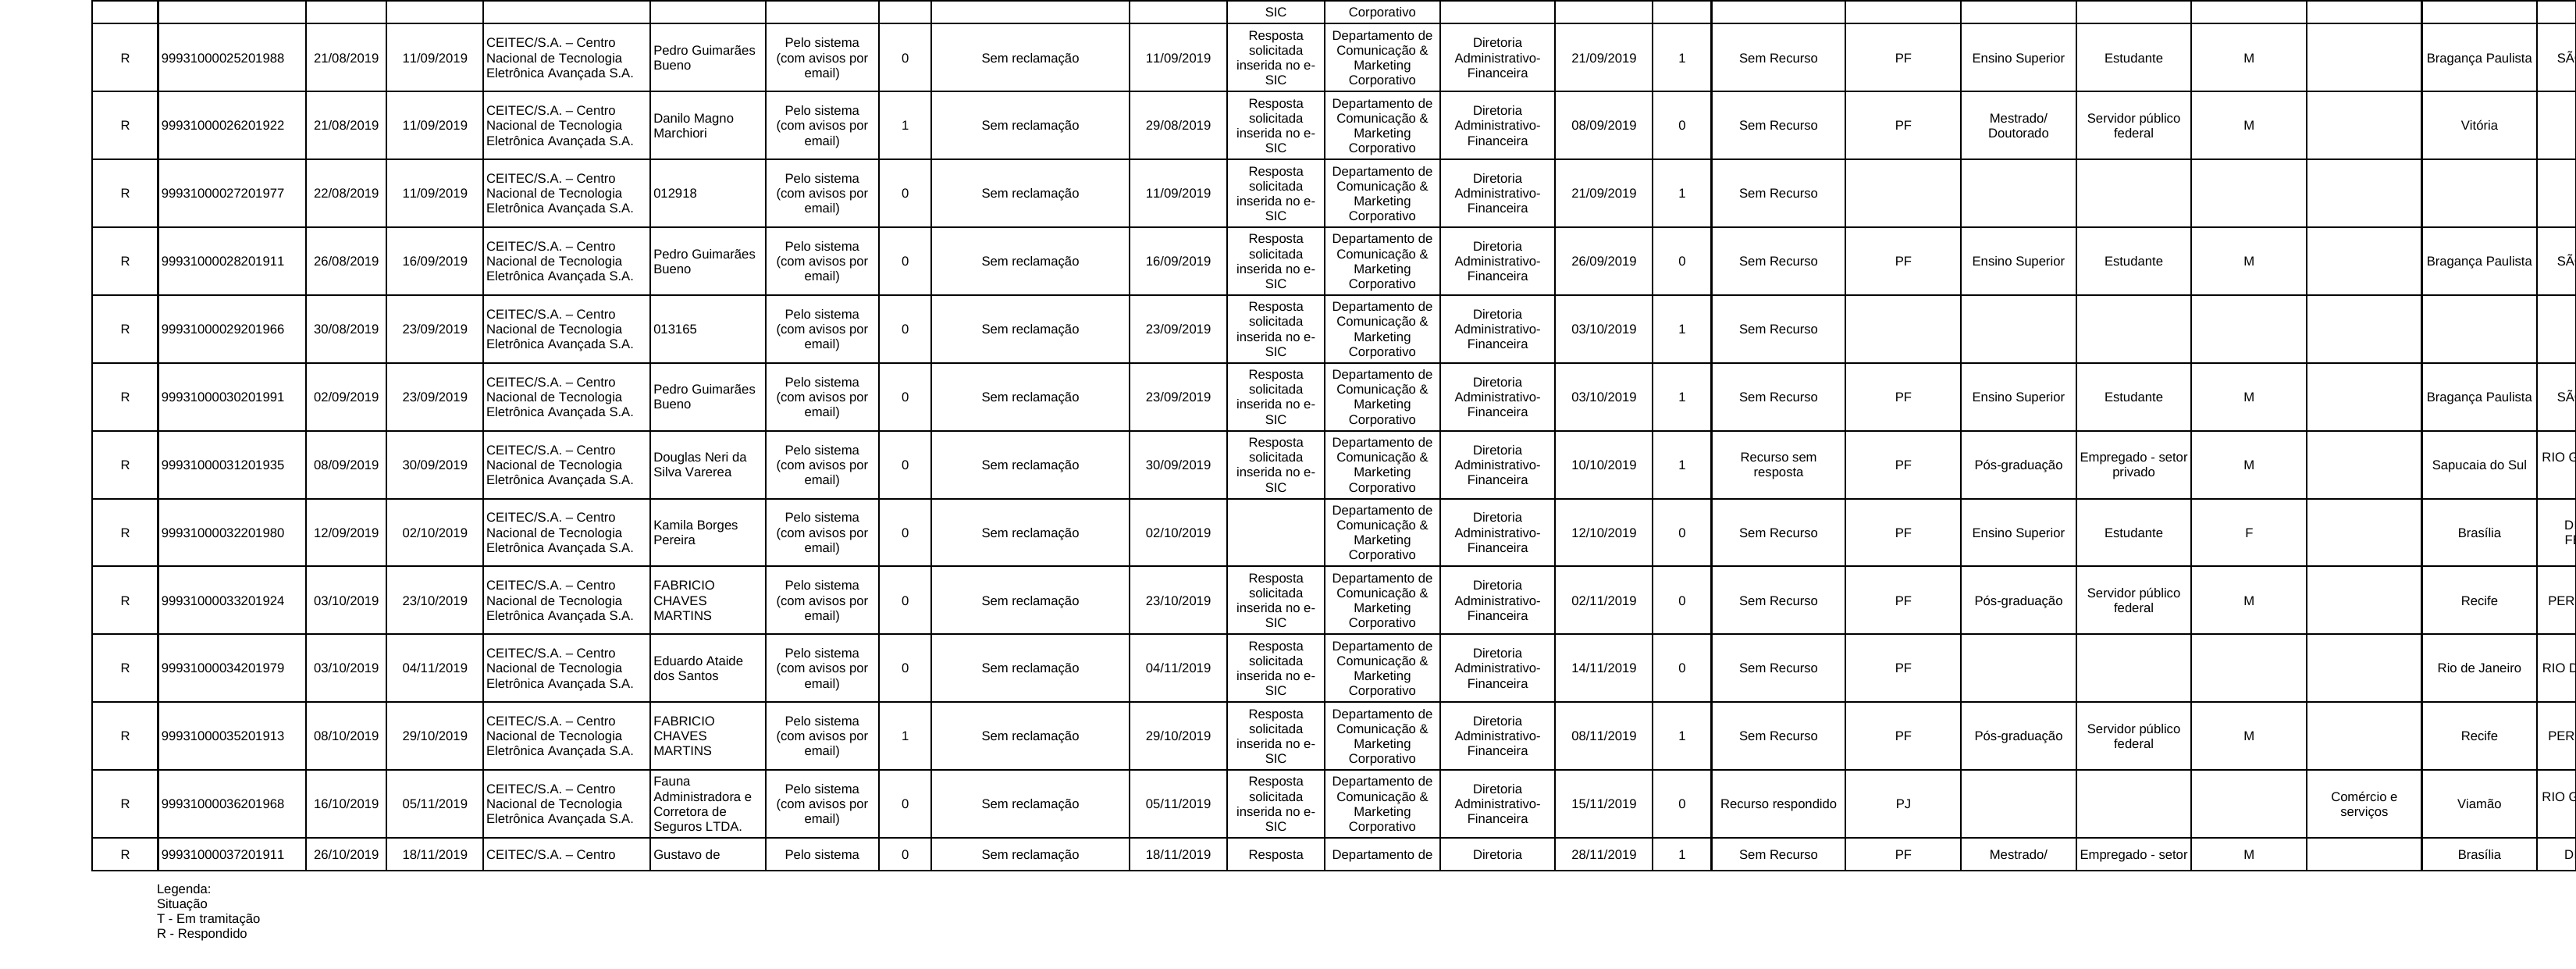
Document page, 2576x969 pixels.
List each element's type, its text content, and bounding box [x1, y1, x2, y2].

table_cell Pelo sistema (com avisos por email) [767, 635, 878, 701]
table_cell RIO GRANDE DO SUL [2538, 771, 2575, 837]
table_cell Ensino Superior [1962, 500, 2076, 565]
table_cell RIO DE JANEIRO [2538, 635, 2575, 701]
table_cell Departamento de [1325, 839, 1439, 870]
table_cell 03/10/2019 [1556, 296, 1652, 362]
table_cell Sem reclamação [932, 296, 1129, 362]
table_cell Estudante [2077, 364, 2190, 430]
table_cell 0 [880, 364, 930, 430]
table_cell R [93, 24, 157, 91]
table_cell R [93, 432, 157, 497]
table_cell Mestrado/ [1962, 839, 2076, 870]
table_cell PF [1846, 635, 1960, 701]
table_cell 99931000028201911 [159, 228, 305, 294]
table_cell R [93, 500, 157, 565]
table_cell CEITEC/S.A. – Centro Nacional de Tecnologia Eletrônica Avançada S.A. [484, 160, 649, 226]
table_cell CEITEC/S.A. – Centro Nacional de Tecnologia Eletrônica Avançada S.A. [484, 364, 649, 430]
table_cell PF [1846, 228, 1960, 294]
table_cell SÃO PAULO [2538, 364, 2575, 430]
table_cell Viamão [2423, 771, 2536, 837]
table_cell 0 [880, 500, 930, 565]
table_cell Sem Recurso [1713, 703, 1845, 769]
table_cell PERNAMBUCO [2538, 703, 2575, 769]
table_cell 99931000035201913 [159, 703, 305, 769]
table_cell 1 [1653, 296, 1710, 362]
table_cell 11/09/2019 [1130, 160, 1226, 226]
table_cell [2307, 228, 2421, 294]
table_cell Sem reclamação [932, 500, 1129, 565]
table_cell M [2192, 839, 2306, 870]
table_cell [2192, 635, 2306, 701]
table_cell 0 [1653, 228, 1710, 294]
table_cell Pelo sistema (com avisos por email) [767, 771, 878, 837]
table_cell 23/10/2019 [1130, 567, 1226, 633]
table_cell [2307, 635, 2421, 701]
table_cell Resposta [1228, 839, 1324, 870]
table_cell Departamento de Comunicação & Marketing Corporativo [1325, 500, 1439, 565]
table_cell 012918 [651, 160, 765, 226]
table_cell [932, 2, 1129, 23]
table_cell 23/10/2019 [387, 567, 482, 633]
table_cell 18/11/2019 [1130, 839, 1226, 870]
table_cell 30/09/2019 [1130, 432, 1226, 497]
table_cell Resposta solicitada inserida no e-SIC [1228, 567, 1324, 633]
table_cell 99931000037201911 [159, 839, 305, 870]
table_cell [1846, 160, 1960, 226]
table_cell Rio de Janeiro [2423, 635, 2536, 701]
table_cell 26/08/2019 [307, 228, 386, 294]
table_cell Ensino Superior [1962, 24, 2076, 91]
table_cell [2307, 92, 2421, 159]
table_cell Servidor público federal [2077, 567, 2190, 633]
table_cell PERNAMBUCO [2538, 567, 2575, 633]
table_cell Sem reclamação [932, 92, 1129, 159]
table_cell [2307, 364, 2421, 430]
table_cell [2192, 160, 2306, 226]
table_cell 16/10/2019 [307, 771, 386, 837]
table_cell Sem Recurso [1713, 296, 1845, 362]
table_cell [484, 2, 649, 23]
table_cell Sem reclamação [932, 567, 1129, 633]
table_cell [2538, 92, 2575, 159]
table_cell Danilo Magno Marchiori [651, 92, 765, 159]
table_cell 99931000029201966 [159, 296, 305, 362]
table_cell 0 [880, 160, 930, 226]
table_cell 05/11/2019 [1130, 771, 1226, 837]
table_cell 0 [880, 24, 930, 91]
table_cell 1 [880, 92, 930, 159]
table_cell Resposta solicitada inserida no e-SIC [1228, 364, 1324, 430]
table_cell Vitória [2423, 92, 2536, 159]
table_cell [880, 2, 930, 23]
table_cell Sem Recurso [1713, 160, 1845, 226]
table_cell [307, 2, 386, 23]
table_cell R [93, 364, 157, 430]
table_cell FABRICIO CHAVES MARTINS [651, 567, 765, 633]
table_cell Pelo sistema (com avisos por email) [767, 364, 878, 430]
table_cell Departamento de Comunicação & Marketing Corporativo [1325, 160, 1439, 226]
table_cell Diretoria Administrativo-Financeira [1441, 296, 1554, 362]
table_cell R [93, 635, 157, 701]
table_cell 10/10/2019 [1556, 432, 1652, 497]
table_cell 23/09/2019 [1130, 364, 1226, 430]
table_cell 0 [1653, 771, 1710, 837]
table_cell R [93, 92, 157, 159]
table_cell Empregado - setor [2077, 839, 2190, 870]
table_cell [2538, 160, 2575, 226]
table_cell [1556, 2, 1652, 23]
table_cell 99931000031201935 [159, 432, 305, 497]
table_cell Corporativo [1325, 2, 1439, 23]
table_cell PF [1846, 364, 1960, 430]
table_cell 99931000032201980 [159, 500, 305, 565]
table_cell [1846, 296, 1960, 362]
table_cell 99931000034201979 [159, 635, 305, 701]
table_cell SÃO PAULO [2538, 24, 2575, 91]
table_cell [2077, 2, 2190, 23]
table_cell [159, 2, 305, 23]
table_cell [2307, 839, 2421, 870]
table_cell [2307, 160, 2421, 226]
table_cell CEITEC/S.A. – Centro Nacional de Tecnologia Eletrônica Avançada S.A. [484, 703, 649, 769]
table_cell 22/08/2019 [307, 160, 386, 226]
table_cell Diretoria Administrativo-Financeira [1441, 160, 1554, 226]
table_cell Fauna Administradora e Corretora de Seguros LTDA. [651, 771, 765, 837]
table_cell Estudante [2077, 24, 2190, 91]
table_cell [2307, 296, 2421, 362]
table_cell 0 [880, 228, 930, 294]
table_cell CEITEC/S.A. – Centro Nacional de Tecnologia Eletrônica Avançada S.A. [484, 567, 649, 633]
table_cell Sem reclamação [932, 771, 1129, 837]
table_cell R [93, 703, 157, 769]
table_cell Pelo sistema (com avisos por email) [767, 432, 878, 497]
table_cell Bragança Paulista [2423, 364, 2536, 430]
table_cell CEITEC/S.A. – Centro [484, 839, 649, 870]
table_cell Pedro Guimarães Bueno [651, 24, 765, 91]
table_cell R [93, 771, 157, 837]
table_cell [2192, 771, 2306, 837]
table_cell 26/10/2019 [307, 839, 386, 870]
table_cell [1228, 500, 1324, 565]
table_cell M [2192, 92, 2306, 159]
table_cell [651, 2, 765, 23]
table_cell Departamento de Comunicação & Marketing Corporativo [1325, 24, 1439, 91]
table_cell Pelo sistema (com avisos por email) [767, 296, 878, 362]
table_cell Diretoria [1441, 839, 1554, 870]
table_cell [2538, 296, 2575, 362]
table_cell Sem Recurso [1713, 839, 1845, 870]
table_cell Departamento de Comunicação & Marketing Corporativo [1325, 635, 1439, 701]
table_cell 0 [880, 635, 930, 701]
table_cell M [2192, 24, 2306, 91]
table_cell Departamento de Comunicação & Marketing Corporativo [1325, 703, 1439, 769]
table_cell 11/09/2019 [387, 92, 482, 159]
table_cell Recife [2423, 567, 2536, 633]
table_cell CEITEC/S.A. – Centro Nacional de Tecnologia Eletrônica Avançada S.A. [484, 500, 649, 565]
table_cell 99931000025201988 [159, 24, 305, 91]
table_cell [2077, 635, 2190, 701]
table_cell Sem reclamação [932, 703, 1129, 769]
table_cell Diretoria Administrativo-Financeira [1441, 703, 1554, 769]
table_cell Resposta solicitada inserida no e-SIC [1228, 92, 1324, 159]
table_cell Ensino Superior [1962, 228, 2076, 294]
table_cell [1962, 635, 2076, 701]
table_cell Departamento de Comunicação & Marketing Corporativo [1325, 771, 1439, 837]
table_cell Resposta solicitada inserida no e-SIC [1228, 228, 1324, 294]
table_cell 21/09/2019 [1556, 24, 1652, 91]
table_cell Pós-graduação [1962, 432, 2076, 497]
table_cell [1962, 2, 2076, 23]
table_cell 04/11/2019 [1130, 635, 1226, 701]
table_cell Departamento de Comunicação & Marketing Corporativo [1325, 432, 1439, 497]
table_cell 0 [880, 296, 930, 362]
table_cell [2192, 296, 2306, 362]
table_cell Diretoria Administrativo-Financeira [1441, 92, 1554, 159]
table_cell 02/10/2019 [1130, 500, 1226, 565]
table_cell Pedro Guimarães Bueno [651, 364, 765, 430]
table_cell 02/10/2019 [387, 500, 482, 565]
table_cell Diretoria Administrativo-Financeira [1441, 432, 1554, 497]
table_cell Estudante [2077, 228, 2190, 294]
table_cell CEITEC/S.A. – Centro Nacional de Tecnologia Eletrônica Avançada S.A. [484, 635, 649, 701]
table_cell [1846, 2, 1960, 23]
table_cell Pós-graduação [1962, 703, 2076, 769]
table_cell Sem reclamação [932, 228, 1129, 294]
table_cell Kamila Borges Pereira [651, 500, 765, 565]
table_cell Sem Recurso [1713, 635, 1845, 701]
table_cell Brasília [2423, 839, 2536, 870]
table_cell CEITEC/S.A. – Centro Nacional de Tecnologia Eletrônica Avançada S.A. [484, 92, 649, 159]
table_cell 99931000027201977 [159, 160, 305, 226]
table_cell 28/11/2019 [1556, 839, 1652, 870]
table_cell 12/10/2019 [1556, 500, 1652, 565]
table_cell Sem reclamação [932, 364, 1129, 430]
table_cell 1 [1653, 432, 1710, 497]
table_cell 99931000033201924 [159, 567, 305, 633]
table_cell PF [1846, 703, 1960, 769]
table_cell Sem Recurso [1713, 567, 1845, 633]
table_cell Sem Recurso [1713, 364, 1845, 430]
table_cell 03/10/2019 [307, 635, 386, 701]
table_cell CEITEC/S.A. – Centro Nacional de Tecnologia Eletrônica Avançada S.A. [484, 432, 649, 497]
table_cell Gustavo de [651, 839, 765, 870]
table_cell 0 [1653, 635, 1710, 701]
table_cell 11/09/2019 [1130, 24, 1226, 91]
table_cell Mestrado/Doutorado [1962, 92, 2076, 159]
table_cell 16/09/2019 [1130, 228, 1226, 294]
table_cell 23/09/2019 [387, 296, 482, 362]
table_cell Resposta solicitada inserida no e-SIC [1228, 160, 1324, 226]
table_cell Sem Recurso [1713, 500, 1845, 565]
table_cell [1653, 2, 1710, 23]
table_cell 1 [1653, 364, 1710, 430]
table_cell Sem reclamação [932, 839, 1129, 870]
table_cell [2192, 2, 2306, 23]
table_cell 11/09/2019 [387, 24, 482, 91]
table_cell [1962, 771, 2076, 837]
table_cell Pelo sistema (com avisos por email) [767, 92, 878, 159]
table_cell M [2192, 364, 2306, 430]
table_cell 21/09/2019 [1556, 160, 1652, 226]
table_cell [2307, 432, 2421, 497]
table_cell PF [1846, 24, 1960, 91]
table_cell Sem Recurso [1713, 24, 1845, 91]
table_cell SÃO PAULO [2538, 228, 2575, 294]
table_cell 1 [1653, 839, 1710, 870]
table_cell Resposta solicitada inserida no e-SIC [1228, 703, 1324, 769]
table_cell PF [1846, 839, 1960, 870]
table_cell [1962, 160, 2076, 226]
table_cell [2307, 567, 2421, 633]
table_cell 1 [1653, 160, 1710, 226]
table_cell Pedro Guimarães Bueno [651, 228, 765, 294]
table_cell 26/09/2019 [1556, 228, 1652, 294]
table_cell [2307, 500, 2421, 565]
table_cell RIO GRANDE DO SUL [2538, 432, 2575, 497]
table_cell [2077, 296, 2190, 362]
table_cell 0 [880, 432, 930, 497]
table_cell Ensino Superior [1962, 364, 2076, 430]
table_cell DISTRITO FEDERAL [2538, 500, 2575, 565]
table_cell 0 [1653, 92, 1710, 159]
table_cell M [2192, 228, 2306, 294]
table_cell FABRICIO CHAVES MARTINS [651, 703, 765, 769]
table_cell DISTRITO FEDERAL [2538, 839, 2575, 870]
table_cell 16/09/2019 [387, 228, 482, 294]
table_cell M [2192, 567, 2306, 633]
table_cell 99931000026201922 [159, 92, 305, 159]
table_cell Pelo sistema (com avisos por email) [767, 500, 878, 565]
table_cell Pós-graduação [1962, 567, 2076, 633]
table_cell Sem Recurso [1713, 92, 1845, 159]
table_cell 15/11/2019 [1556, 771, 1652, 837]
table_cell SIC [1228, 2, 1324, 23]
table_cell 08/10/2019 [307, 703, 386, 769]
table_cell PF [1846, 432, 1960, 497]
table_cell Sem reclamação [932, 24, 1129, 91]
table_cell 99931000030201991 [159, 364, 305, 430]
table_cell R [93, 160, 157, 226]
table_cell Diretoria Administrativo-Financeira [1441, 500, 1554, 565]
table_cell Comércio e serviços [2307, 771, 2421, 837]
table_cell 11/09/2019 [387, 160, 482, 226]
table_cell [2538, 2, 2575, 23]
table_cell Bragança Paulista [2423, 228, 2536, 294]
table_cell 21/08/2019 [307, 24, 386, 91]
table_cell 0 [880, 839, 930, 870]
table_cell Brasília [2423, 500, 2536, 565]
table_cell CEITEC/S.A. – Centro Nacional de Tecnologia Eletrônica Avançada S.A. [484, 24, 649, 91]
table_cell Resposta solicitada inserida no e-SIC [1228, 296, 1324, 362]
table_cell R [93, 228, 157, 294]
table_cell Resposta solicitada inserida no e-SIC [1228, 771, 1324, 837]
table_cell Bragança Paulista [2423, 24, 2536, 91]
table_cell [2307, 24, 2421, 91]
table_cell 05/11/2019 [387, 771, 482, 837]
table_cell 02/11/2019 [1556, 567, 1652, 633]
table_cell Servidor público federal [2077, 703, 2190, 769]
table_cell 0 [1653, 567, 1710, 633]
table_cell PF [1846, 567, 1960, 633]
table_cell Empregado - setor privado [2077, 432, 2190, 497]
table_cell Sem reclamação [932, 160, 1129, 226]
table_cell CEITEC/S.A. – Centro Nacional de Tecnologia Eletrônica Avançada S.A. [484, 771, 649, 837]
table_cell 23/09/2019 [387, 364, 482, 430]
table_cell CEITEC/S.A. – Centro Nacional de Tecnologia Eletrônica Avançada S.A. [484, 228, 649, 294]
table_cell Diretoria Administrativo-Financeira [1441, 228, 1554, 294]
table_cell Diretoria Administrativo-Financeira [1441, 567, 1554, 633]
table_cell Sem reclamação [932, 432, 1129, 497]
table_cell M [2192, 703, 2306, 769]
table_cell Resposta solicitada inserida no e-SIC [1228, 432, 1324, 497]
table_cell Pelo sistema (com avisos por email) [767, 24, 878, 91]
table_cell 14/11/2019 [1556, 635, 1652, 701]
table_cell Recife [2423, 703, 2536, 769]
table_cell PJ [1846, 771, 1960, 837]
table_cell Estudante [2077, 500, 2190, 565]
table_cell Sem Recurso [1713, 228, 1845, 294]
table_cell Douglas Neri da Silva Varerea [651, 432, 765, 497]
table_cell PF [1846, 92, 1960, 159]
table_cell 08/11/2019 [1556, 703, 1652, 769]
table_cell Pelo sistema (com avisos por email) [767, 567, 878, 633]
table_cell 30/08/2019 [307, 296, 386, 362]
table_cell 1 [1653, 24, 1710, 91]
table_cell Diretoria Administrativo-Financeira [1441, 635, 1554, 701]
table_cell Departamento de Comunicação & Marketing Corporativo [1325, 296, 1439, 362]
table_cell [1713, 2, 1845, 23]
table_cell Recurso sem resposta [1713, 432, 1845, 497]
table_cell PF [1846, 500, 1960, 565]
table_cell 0 [880, 771, 930, 837]
table_cell Diretoria Administrativo-Financeira [1441, 771, 1554, 837]
table_cell [2423, 296, 2536, 362]
table_cell 1 [880, 703, 930, 769]
table_cell [2307, 2, 2421, 23]
table_cell 99931000036201968 [159, 771, 305, 837]
table_cell Departamento de Comunicação & Marketing Corporativo [1325, 228, 1439, 294]
table_cell [387, 2, 482, 23]
table_cell R [93, 567, 157, 633]
table_cell 1 [1653, 703, 1710, 769]
table_cell Resposta solicitada inserida no e-SIC [1228, 635, 1324, 701]
table_cell 02/09/2019 [307, 364, 386, 430]
table_cell 04/11/2019 [387, 635, 482, 701]
table_cell Pelo sistema (com avisos por email) [767, 228, 878, 294]
table_cell [1962, 296, 2076, 362]
table_cell 21/08/2019 [307, 92, 386, 159]
table_cell Recurso respondido [1713, 771, 1845, 837]
table_cell M [2192, 432, 2306, 497]
table_cell 29/10/2019 [387, 703, 482, 769]
table_cell 08/09/2019 [307, 432, 386, 497]
table_cell Pelo sistema [767, 839, 878, 870]
table_cell 23/09/2019 [1130, 296, 1226, 362]
table_cell 30/09/2019 [387, 432, 482, 497]
table_cell 03/10/2019 [1556, 364, 1652, 430]
table_cell [2307, 703, 2421, 769]
table_cell Diretoria Administrativo-Financeira [1441, 364, 1554, 430]
table_cell 0 [880, 567, 930, 633]
table_cell F [2192, 500, 2306, 565]
table_cell Resposta solicitada inserida no e-SIC [1228, 24, 1324, 91]
table_cell CEITEC/S.A. – Centro Nacional de Tecnologia Eletrônica Avançada S.A. [484, 296, 649, 362]
table_cell 29/10/2019 [1130, 703, 1226, 769]
table_cell R [93, 296, 157, 362]
table_cell Pelo sistema (com avisos por email) [767, 703, 878, 769]
table_cell Pelo sistema (com avisos por email) [767, 160, 878, 226]
table_cell Departamento de Comunicação & Marketing Corporativo [1325, 364, 1439, 430]
table_cell [1130, 2, 1226, 23]
table_cell Servidor público federal [2077, 92, 2190, 159]
table_cell 18/11/2019 [387, 839, 482, 870]
table_cell [2077, 771, 2190, 837]
table_cell 08/09/2019 [1556, 92, 1652, 159]
table_cell 29/08/2019 [1130, 92, 1226, 159]
table_cell 12/09/2019 [307, 500, 386, 565]
table_cell Sem reclamação [932, 635, 1129, 701]
table_cell [767, 2, 878, 23]
table_cell [2423, 160, 2536, 226]
table_cell 03/10/2019 [307, 567, 386, 633]
table_cell Sapucaia do Sul [2423, 432, 2536, 497]
table_cell 0 [1653, 500, 1710, 565]
table_cell R [93, 839, 157, 870]
table_cell [1441, 2, 1554, 23]
table_cell [2423, 2, 2536, 23]
table_cell [2077, 160, 2190, 226]
table_cell Departamento de Comunicação & Marketing Corporativo [1325, 92, 1439, 159]
table_cell Departamento de Comunicação & Marketing Corporativo [1325, 567, 1439, 633]
table_cell Diretoria Administrativo-Financeira [1441, 24, 1554, 91]
table_cell Eduardo Ataide dos Santos [651, 635, 765, 701]
table_cell [93, 2, 157, 23]
table_cell 013165 [651, 296, 765, 362]
